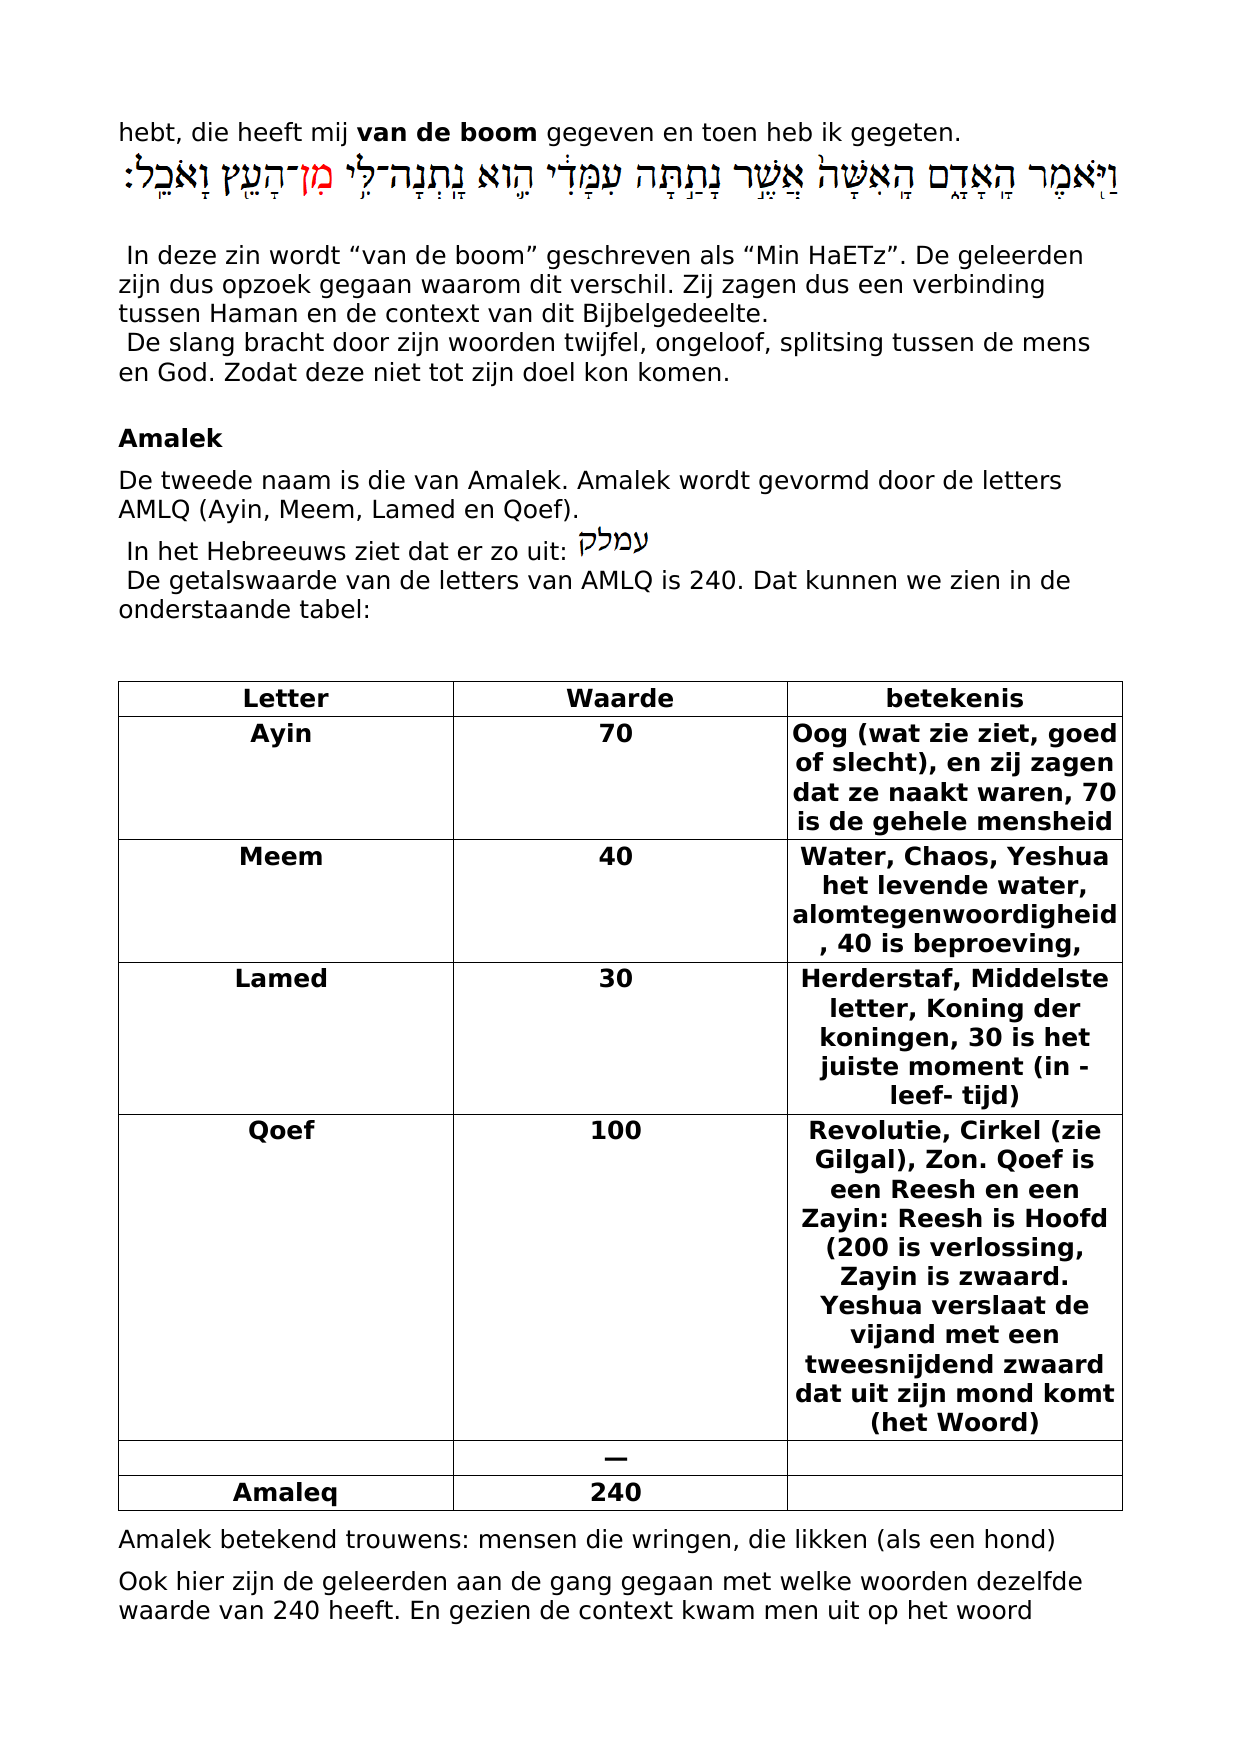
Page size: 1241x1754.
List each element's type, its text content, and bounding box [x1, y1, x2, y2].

picture [575, 524, 654, 561]
table_header Waarde [454, 682, 787, 716]
table_cell Water, Chaos, Yeshua het levende water, alomtegenwoordigheid, 40 is beproeving, [788, 840, 1122, 962]
table_cell [119, 1441, 453, 1475]
picture [118, 147, 1123, 206]
text Amalek betekend trouwens: mensen die wringen, die likken (als een hond) [118, 1525, 1122, 1554]
table_cell Revolutie, Cirkel (zie Gilgal), Zon. Qoef is een Reesh en een Zayin: Reesh is Hoofd (200 is verlossing, Zayin is zwaard. Yeshua verslaat de vijand met een tweesnijdend zwaard dat uit zijn mond komt (het Woord) [788, 1115, 1122, 1440]
subtitle Amalek [118, 424, 1122, 453]
table_cell Lamed [119, 963, 453, 1113]
table_cell Herderstaf, Middelste letter, Koning der koningen, 30 is het juiste moment (in -leef- tijd) [788, 963, 1122, 1113]
table_header betekenis [788, 682, 1122, 716]
table_cell 30 [454, 963, 787, 1113]
table_cell Meem [119, 840, 453, 962]
table_cell 70 [454, 717, 787, 839]
table_cell Amaleq [119, 1476, 453, 1510]
table_cell 240 [454, 1476, 787, 1510]
text De tweede naam is die van Amalek. Amalek wordt gevormd door de letters AMLQ (Ayin, Meem, Lamed en Qoef). In het Hebreeuws ziet dat er zo uit: De getalswaarde van de letters van AMLQ is 240. Dat kunnen we zien in de onderstaande tabel: [118, 466, 1122, 654]
text Ook hier zijn de geleerden aan de gang gegaan met welke woorden dezelfde waarde van 240 heeft. En gezien de context kwam men uit op het woord [118, 1567, 1122, 1625]
table_cell [788, 1476, 1122, 1510]
table_cell Oog (wat zie ziet, goed of slecht), en zij zagen dat ze naakt waren, 70 is de gehele mensheid [788, 717, 1122, 839]
table_cell Qoef [119, 1115, 453, 1440]
table_cell 100 [454, 1115, 787, 1440]
table_header Letter [119, 682, 453, 716]
table_cell [788, 1441, 1122, 1475]
table_cell 40 [454, 840, 787, 962]
text In deze zin wordt “van de boom” geschreven als “Min HaETz”. De geleerden zijn dus opzoek gegaan waarom dit verschil. Zij zagen dus een verbinding tussen Haman en de context van dit Bijbelgedeelte. De slang bracht door zijn woorden twijfel, ongeloof, splitsing tussen de mens en God. Zodat deze niet tot zijn doel kon komen. [118, 206, 1122, 387]
text hebt, die heeft mij van de boom gegeven en toen heb ik gegeten. [118, 118, 1122, 147]
table_cell Ayin [119, 717, 453, 839]
table_cell — [454, 1441, 787, 1475]
